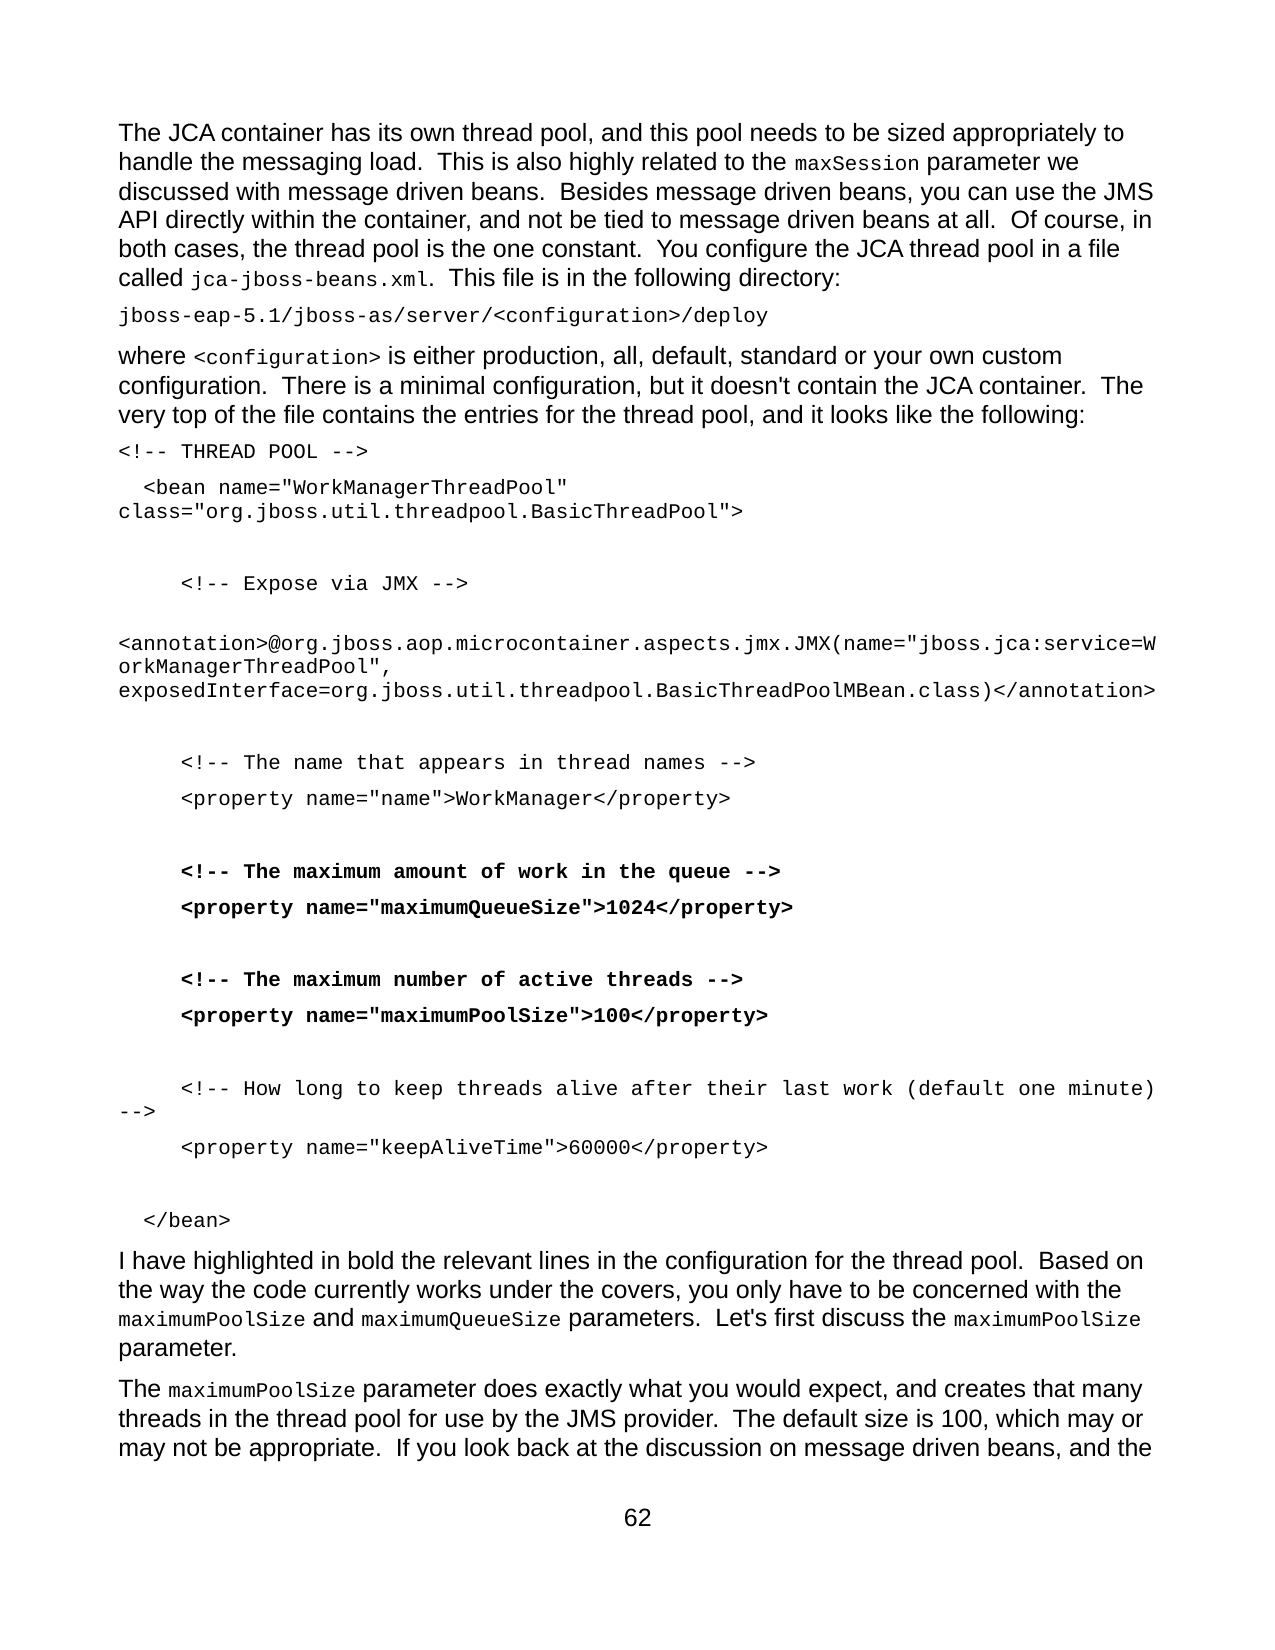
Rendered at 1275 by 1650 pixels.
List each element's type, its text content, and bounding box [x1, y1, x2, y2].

text jboss-eap-5.1/jboss-as/server/<configuration>/deploy [118, 305, 1157, 329]
text <property name="name">WorkManager</property> [118, 788, 1157, 812]
text <annotation>@org.jboss.aop.microcontainer.aspects.jmx.JMX(name="jboss.jca:service=WorkManagerThreadPool", exposedInterface=org.jboss.util.threadpool.BasicThreadPoolMBean.class)</annotation> [118, 609, 1157, 704]
text where <configuration> is either production, all, default, standard or your own custom configuration. There is a minimal configuration, but it doesn't contain the JCA container. The very top of the file contains the entries for the thread pool, and it looks like the following: [118, 341, 1157, 428]
text <!-- The maximum number of active threads --> [118, 969, 1157, 993]
text <property name="maximumQueueSize">1024</property> [118, 897, 1157, 921]
text <!-- How long to keep threads alive after their last work (default one minute) --> [118, 1078, 1157, 1125]
text <!-- Expose via JMX --> [118, 573, 1157, 597]
text <!-- THREAD POOL --> [118, 441, 1157, 464]
text <!-- The maximum amount of work in the queue --> [118, 861, 1157, 884]
text The JCA container has its own thread pool, and this pool needs to be sized appropriately to handle the messaging load. This is also highly related to the maxSession parameter we discussed with message driven beans. Besides message driven beans, you can use the JMS API directly within the container, and not be tied to message driven beans at all. Of course, in both cases, the thread pool is the one constant. You configure the JCA thread pool in a file called jca-jboss-beans.xml. This file is in the following directory: [118, 118, 1157, 292]
text I have highlighted in bold the relevant lines in the configuration for the thread pool. Based on the way the code currently works under the covers, you only have to be concerned with the maximumPoolSize and maximumQueueSize parameters. Let's first discuss the maximumPoolSize parameter. [118, 1246, 1157, 1362]
text <!-- The name that appears in thread names --> [118, 752, 1157, 776]
text <bean name="WorkManagerThreadPool" class="org.jboss.util.threadpool.BasicThreadPool"> [118, 477, 1157, 524]
text <property name="maximumPoolSize">100</property> [118, 1005, 1157, 1029]
text </bean> [118, 1210, 1157, 1233]
text <property name="keepAliveTime">60000</property> [118, 1137, 1157, 1161]
text The maximumPoolSize parameter does exactly what you would expect, and creates that many threads in the thread pool for use by the JMS provider. The default size is 100, which may or may not be appropriate. If you look back at the discussion on message driven beans, and the [118, 1374, 1157, 1461]
